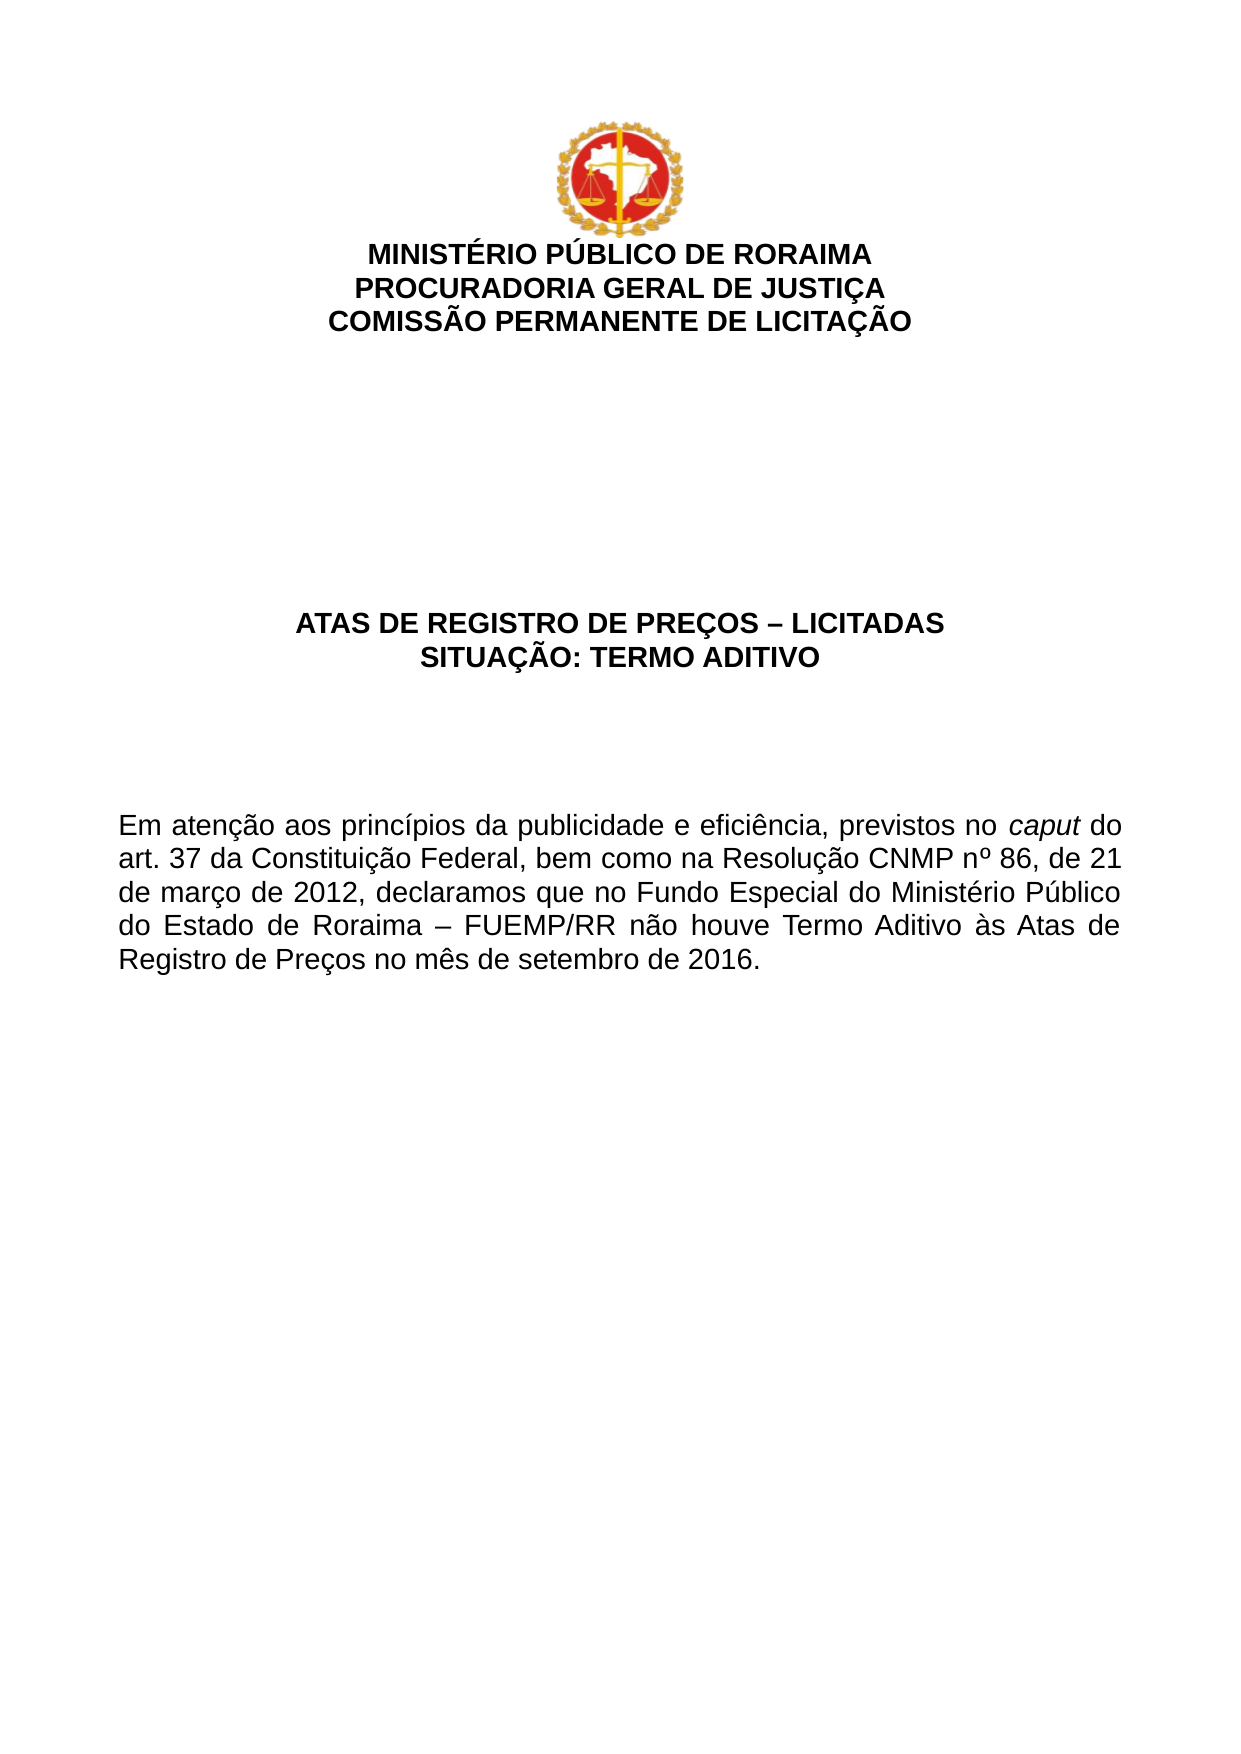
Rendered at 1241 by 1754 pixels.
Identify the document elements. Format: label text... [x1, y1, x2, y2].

text Em atenção aos princípios da publicidade e eficiência, previstos no caput do art. 37 da Constituição Federal, bem como na Resolução CNMP nº 86, de 21 de março de 2012, declaramos que no Fundo Especial do Ministério Público do Estado de Roraima – FUEMP/RR não houve Termo Aditivo às Atas de Registro de Preços no mês de setembro de 2016. [118, 807, 1122, 975]
text PROCURADORIA GERAL DE JUSTIÇA [118, 271, 1122, 304]
text MINISTÉRIO PÚBLICO DE RORAIMA [118, 118, 1122, 271]
text SITUAÇÃO: TERMO ADITIVO [118, 640, 1122, 673]
text ATAS DE REGISTRO DE PREÇOS – LICITADAS [118, 606, 1122, 640]
picture [556, 121, 684, 238]
text COMISSÃO PERMANENTE DE LICITAÇÃO [118, 304, 1122, 338]
